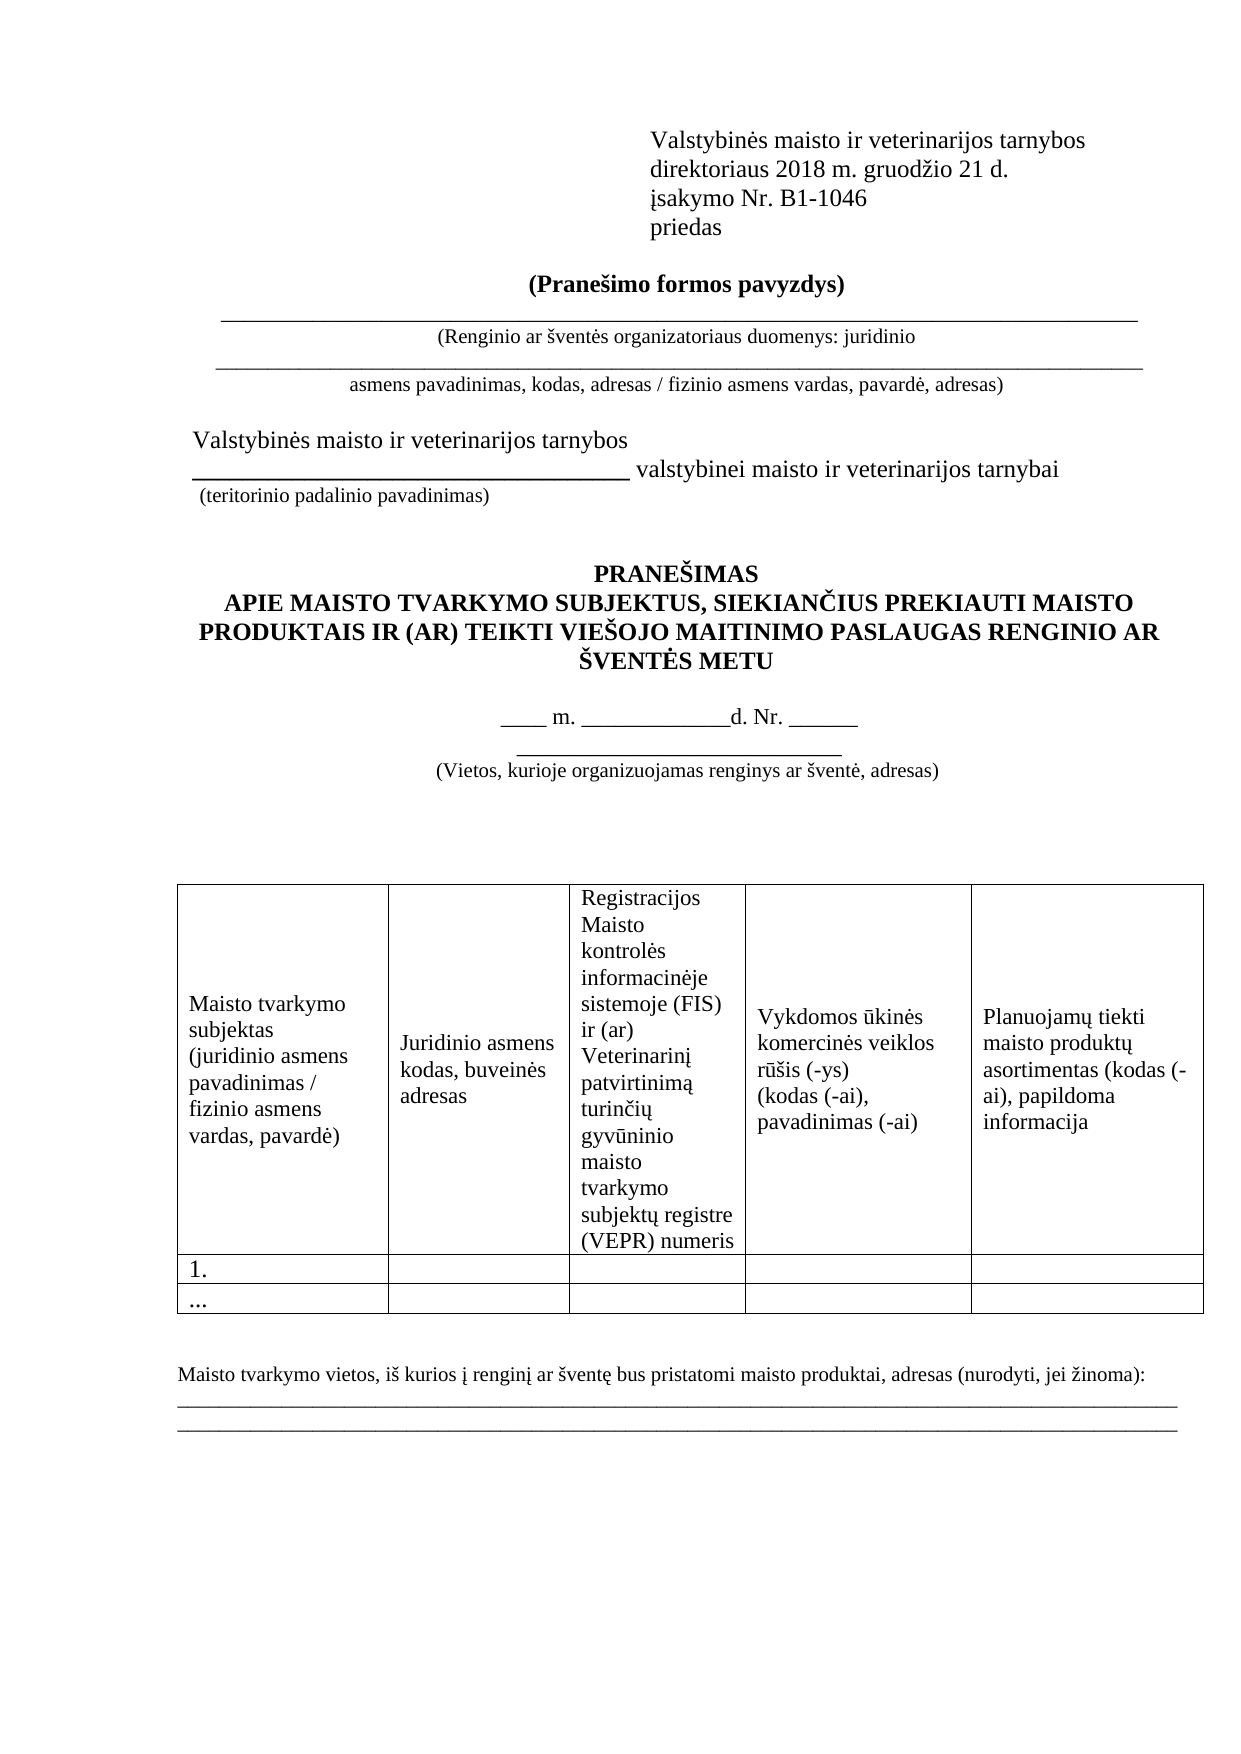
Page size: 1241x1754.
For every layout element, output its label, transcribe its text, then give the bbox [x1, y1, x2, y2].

table_cell [570, 1284, 745, 1313]
text Valstybinės maisto ir veterinarijos tarnybos [177, 125, 1181, 154]
text direktoriaus 2018 m. gruodžio 21 d. [177, 154, 1181, 183]
text asmens pavadinimas, kodas, adresas / fizinio asmens vardas, pavardė, adresas) [177, 372, 1181, 396]
table_cell [972, 1284, 1203, 1313]
text (teritorinio padalinio pavadinimas) [177, 483, 1181, 507]
table_cell ... [178, 1284, 388, 1313]
table_cell [570, 1255, 745, 1283]
table_cell 1. [178, 1255, 388, 1283]
table_cell [389, 1284, 569, 1313]
table_cell [746, 1255, 971, 1283]
text ___________________________________ valstybinei maisto ir veterinarijos tarnybai [177, 454, 1181, 483]
table_cell [389, 1255, 569, 1283]
text priedas [177, 212, 1181, 240]
table_header Registracijos Maisto kontrolės informacinėje sistemoje (FIS) ir (ar) Veterinarinį patvirtinimą turinčių gyvūninio maisto tvarkymo subjektų registre (VEPR) numeris [570, 885, 745, 1253]
text _________________________________________________________________________________________ [177, 348, 1181, 372]
text ____ m. _____________d. Nr. ______ [177, 703, 1181, 730]
text Valstybinės maisto ir veterinarijos tarnybos [177, 425, 1181, 454]
text APIE MAISTO TVARKYMO SUBJEKTUS, SIEKIANČIUS PREKIAUTI MAISTO PRODUKTAIS IR (AR) TEIKTI VIEŠOJO MAITINIMO PASLAUGAS RENGINIO AR ŠVENTĖS METU [177, 588, 1181, 674]
text (Renginio ar šventės organizatoriaus duomenys: juridinio [177, 324, 1181, 348]
text ________________________________________________________________________________ [177, 298, 1181, 324]
text įsakymo Nr. B1-1046 [177, 183, 1181, 212]
text ________________________________________________________________________________________________________________________________________________________________________________________________ [177, 1386, 1181, 1434]
table_cell [972, 1255, 1203, 1283]
text Maisto tvarkymo vietos, iš kurios į renginį ar šventę bus pristatomi maisto produktai, adresas (nurodyti, jei žinoma): [177, 1362, 1181, 1386]
text (Vietos, kurioje organizuojamas renginys ar šventė, adresas) [177, 758, 1181, 782]
table_header Planuojamų tiekti maisto produktų asortimentas (kodas (-ai), papildoma informacija [972, 885, 1203, 1253]
table_header Vykdomos ūkinės komercinės veiklos rūšis (-ys) (kodas (-ai), pavadinimas (-ai) [746, 885, 971, 1253]
text PRANEŠIMAS [177, 559, 1181, 588]
text (Pranešimo formos pavyzdys) [177, 269, 1181, 298]
table_header Juridinio asmens kodas, buveinės adresas [389, 885, 569, 1253]
table_header Maisto tvarkymo subjektas (juridinio asmens pavadinimas / fizinio asmens vardas, pavardė) [178, 885, 388, 1253]
table_cell [746, 1284, 971, 1313]
text __________________________ [177, 730, 1181, 758]
